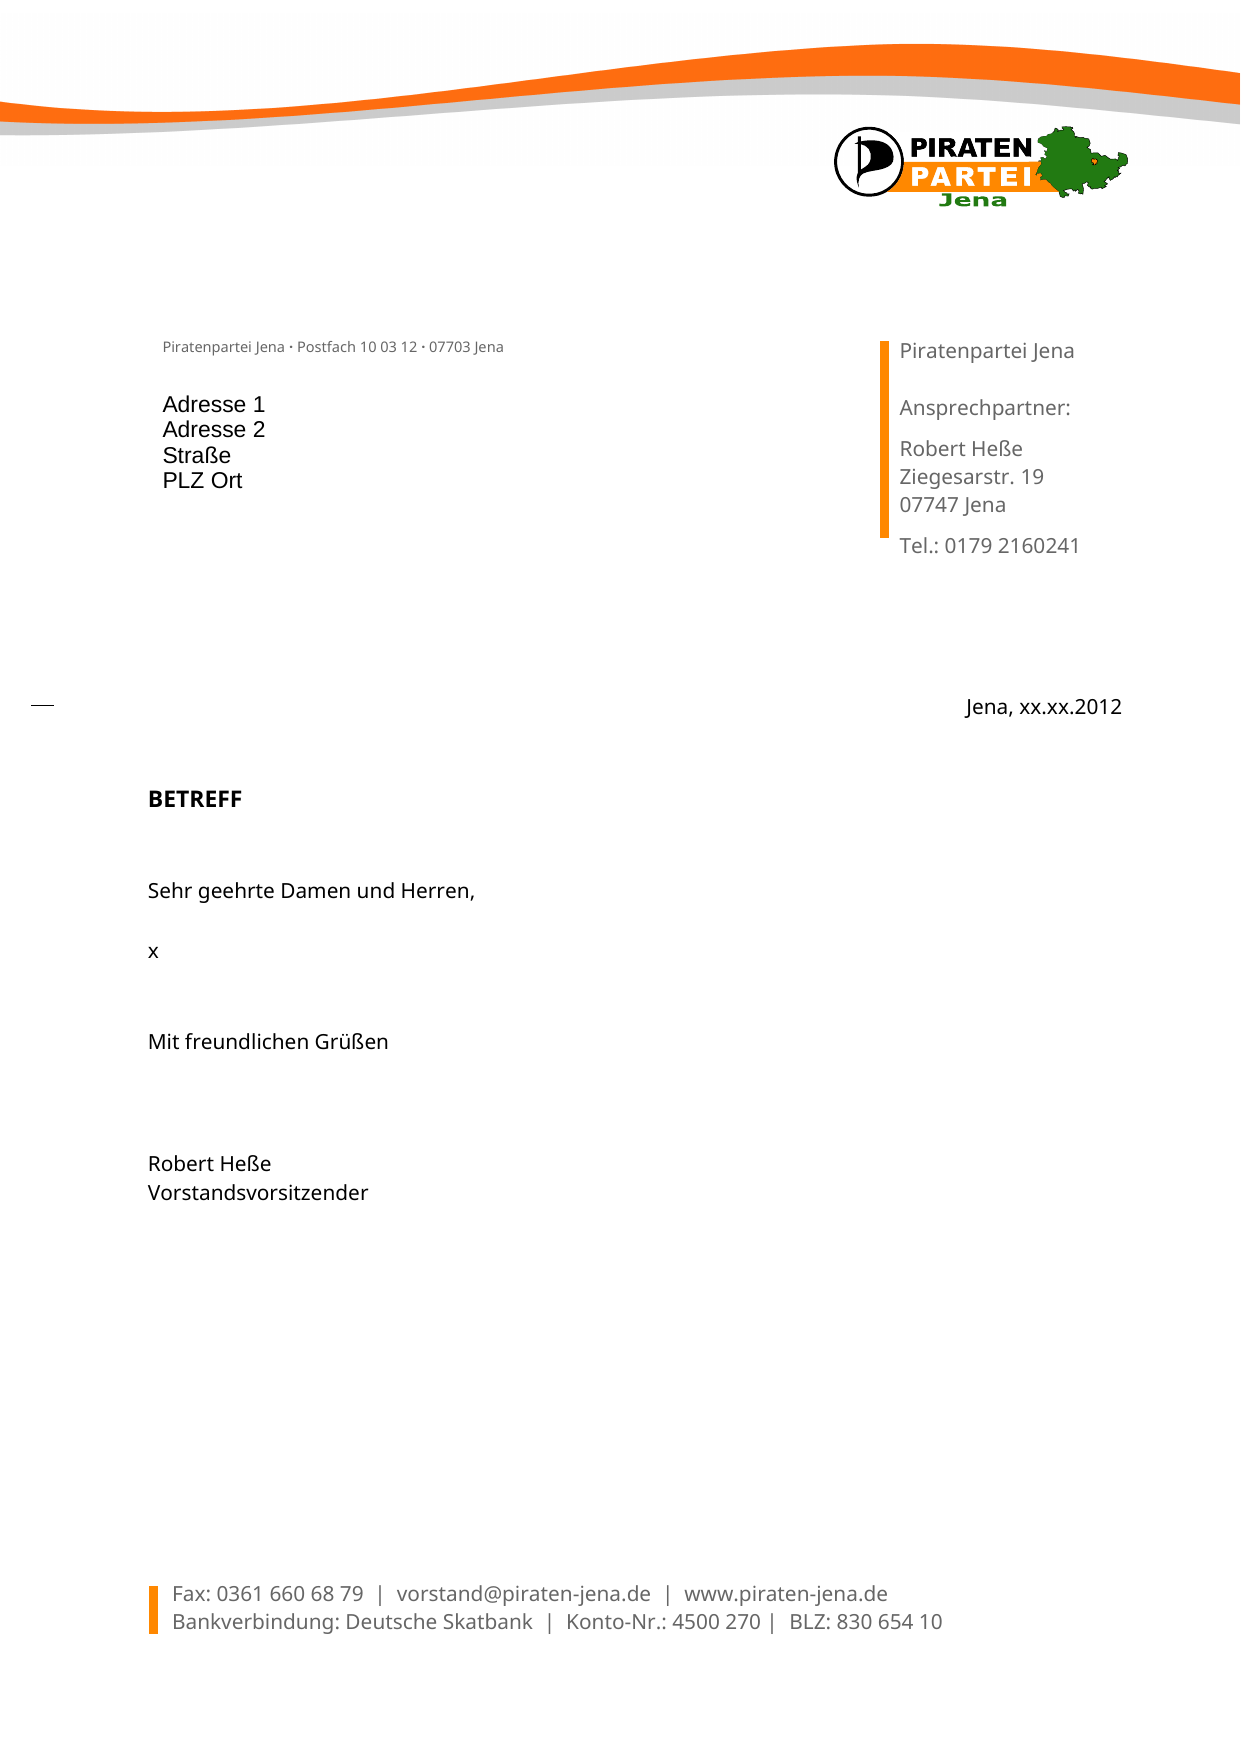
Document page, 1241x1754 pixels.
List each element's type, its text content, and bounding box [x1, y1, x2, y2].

picture [838, 130, 901, 166]
text BETREFF [148, 783, 1122, 814]
text Jena, xx.xx.2012 [148, 692, 1122, 720]
text x [148, 936, 1122, 965]
text Robert Heße [148, 1149, 1122, 1178]
picture [861, 145, 870, 166]
text Vorstandsvorsitzender [148, 1178, 1122, 1206]
text Sehr geehrte Damen und Herren, [148, 877, 1122, 905]
picture [0, 13, 1241, 166]
text Mit freundlichen Grüßen [148, 1027, 1122, 1056]
